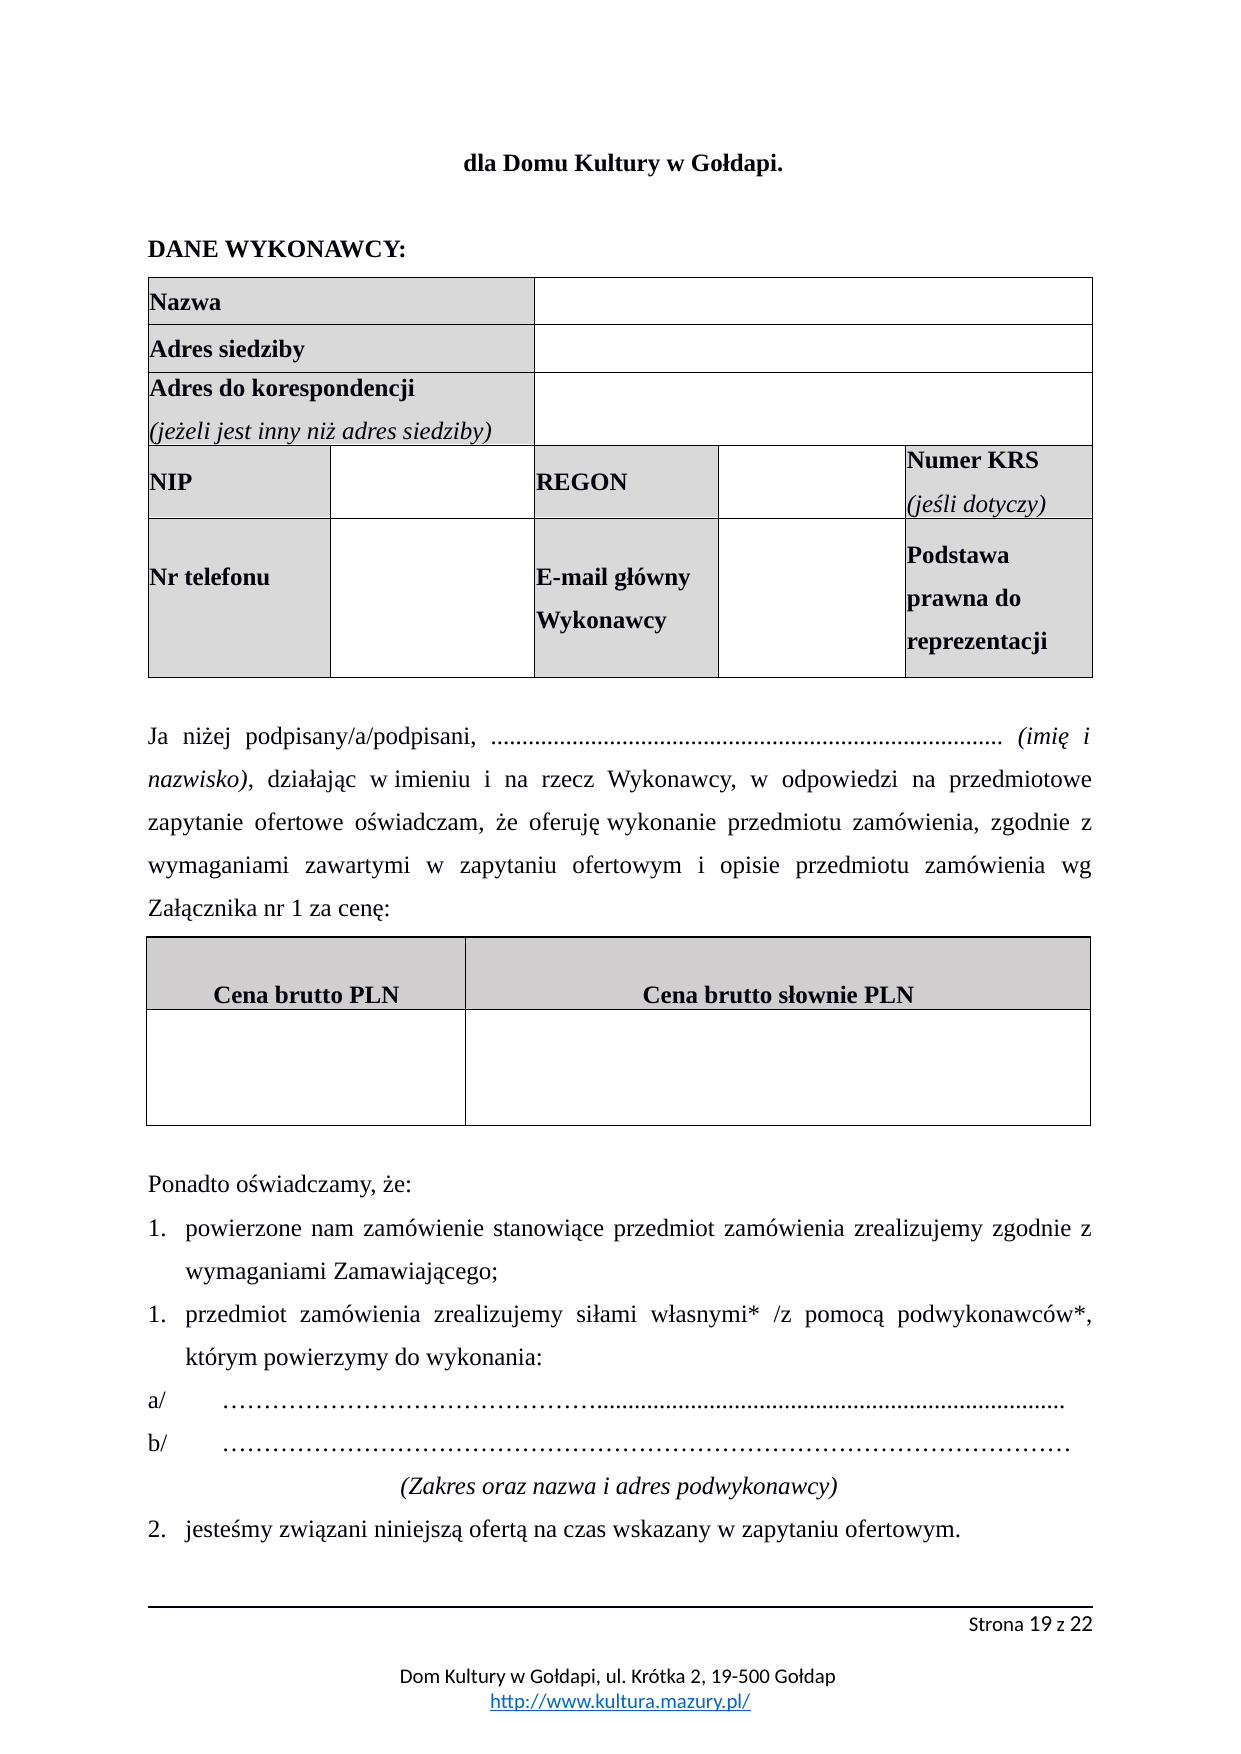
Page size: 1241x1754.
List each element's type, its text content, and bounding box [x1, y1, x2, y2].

table_header [535, 278, 1092, 324]
text (Zakres oraz nazwa i adres podwykonawcy) [148, 1471, 1093, 1500]
text DANE WYKONAWCY: [148, 234, 1093, 263]
table_cell REGON [535, 446, 718, 517]
table_cell Podstawa prawna do reprezentacji [906, 519, 1092, 677]
text a/ ………………………………………........................................................................... [148, 1385, 1093, 1414]
table_cell NIP [149, 446, 330, 517]
table_cell [331, 519, 534, 677]
text dla Domu Kultury w Gołdapi. [148, 148, 1093, 176]
list jesteśmy związani niniejszą ofertą na czas wskazany w zapytaniu ofertowym. [148, 1514, 1093, 1543]
table_cell [719, 446, 905, 517]
list przedmiot zamówienia zrealizujemy siłami własnymi* /z pomocą podwykonawców*, którym powierzymy do wykonania: [148, 1299, 1093, 1371]
table_cell E-mail główny Wykonawcy [535, 519, 718, 677]
table_cell Adres siedziby [149, 325, 534, 372]
table_cell Nr telefonu [149, 519, 330, 677]
text Ja niżej podpisany/a/podpisani, .................................................................................. (imię i nazwisko), działając w imieniu i na rzecz Wykonawcy, w odpowiedzi na przedmiotowe zapytanie ofertowe oświadczam, że oferuję wykonanie przedmiotu zamówienia, zgodnie z wymaganiami zawartymi w zapytaniu ofertowym i opisie przedmiotu zamówienia wg Załącznika nr 1 za cenę: [148, 721, 1093, 922]
table_cell [331, 446, 534, 517]
table_cell [466, 1010, 1090, 1125]
table_header Nazwa [149, 278, 534, 324]
text Ponadto oświadczamy, że: [148, 1169, 1093, 1198]
list powierzone nam zamówienie stanowiące przedmiot zamówienia zrealizujemy zgodnie z wymaganiami Zamawiającego; [148, 1213, 1093, 1284]
table_cell [147, 1010, 465, 1125]
table_cell Adres do korespondencji (jeżeli jest inny niż adres siedziby) [149, 373, 534, 444]
text b/ ………………………………………………………………………………………… [148, 1428, 1093, 1457]
table_header Cena brutto PLN [147, 938, 465, 1009]
table_cell [535, 373, 1092, 444]
table_cell [719, 519, 905, 677]
table_cell Numer KRS (jeśli dotyczy) [906, 446, 1092, 517]
table_cell [535, 325, 1092, 372]
table_header Cena brutto słownie PLN [466, 938, 1090, 1009]
